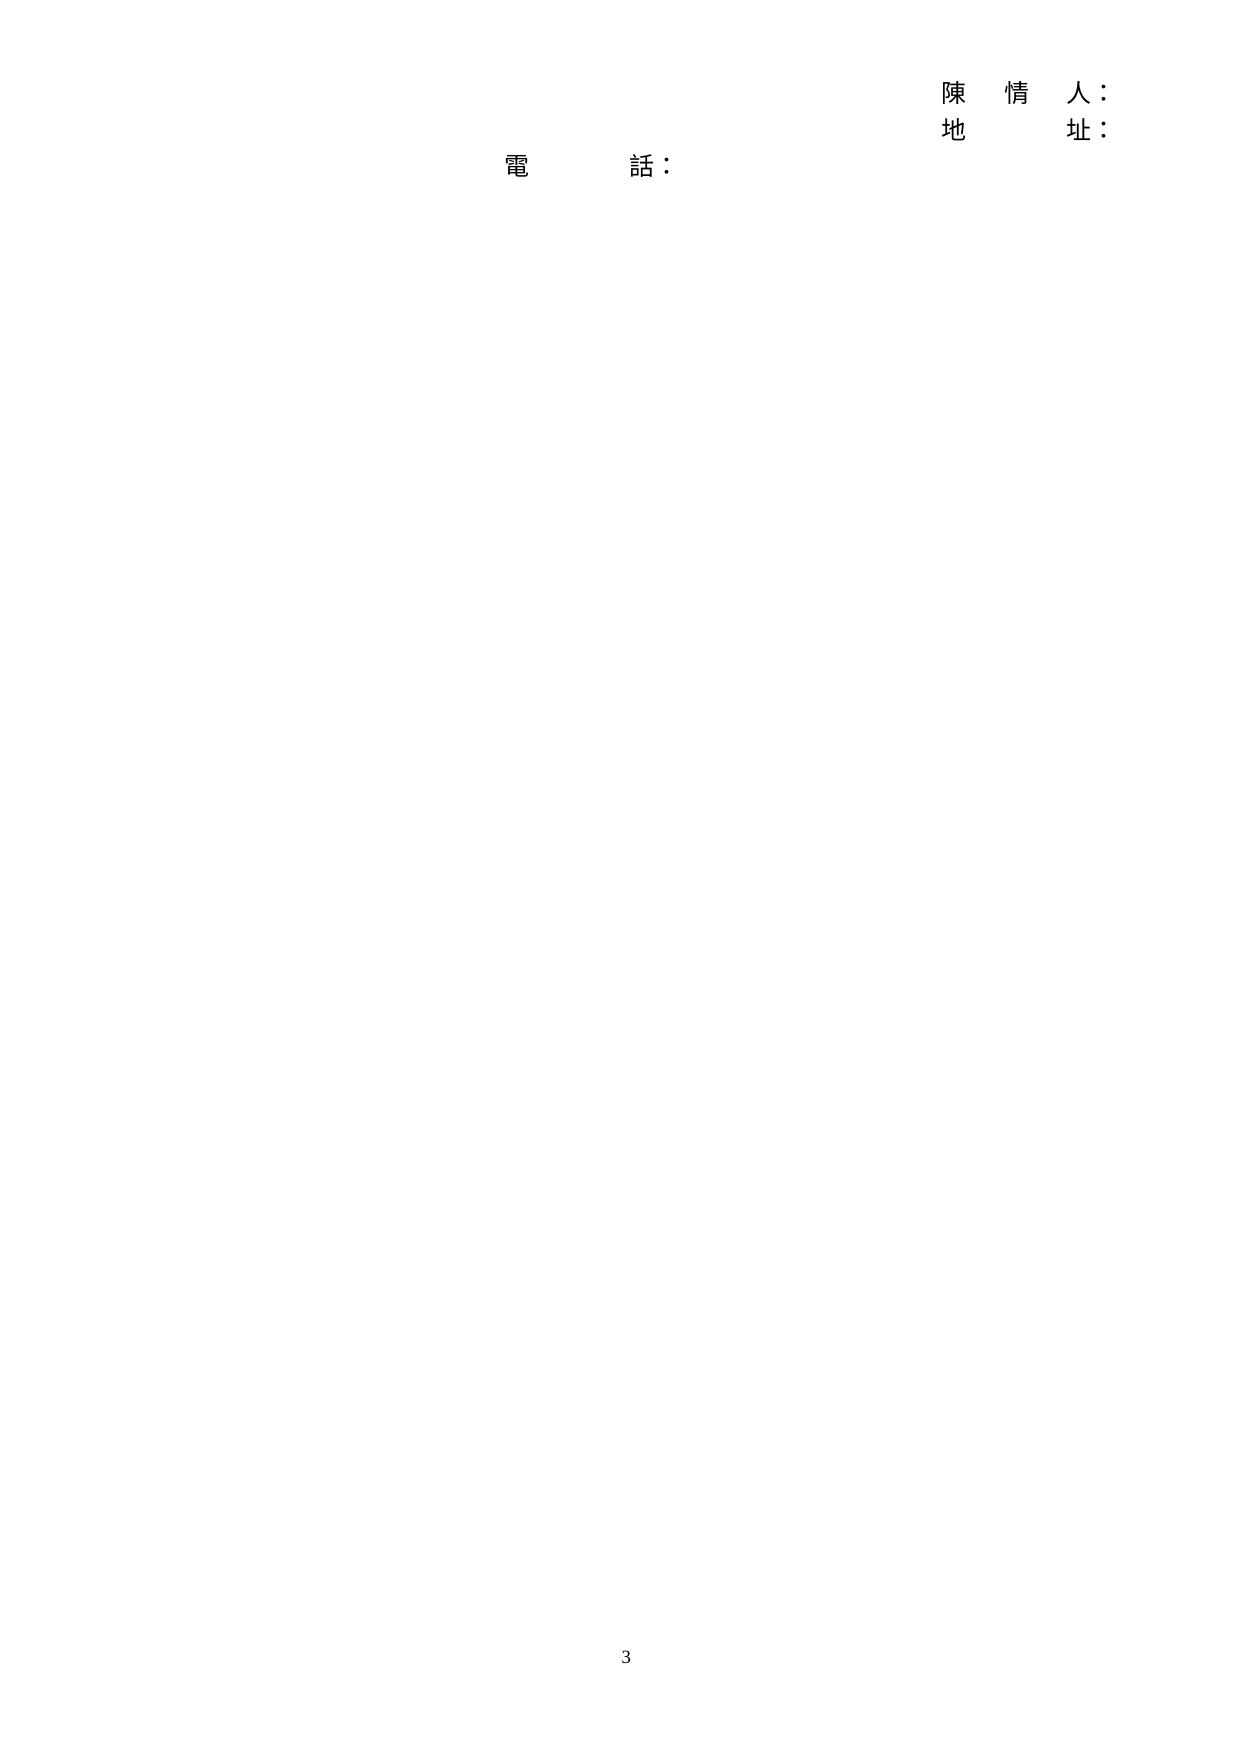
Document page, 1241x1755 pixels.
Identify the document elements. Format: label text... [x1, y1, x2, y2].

text 陳 情 人： [136, 74, 1116, 110]
text 地 址： [136, 110, 1116, 146]
text 電 話： [136, 146, 1116, 183]
